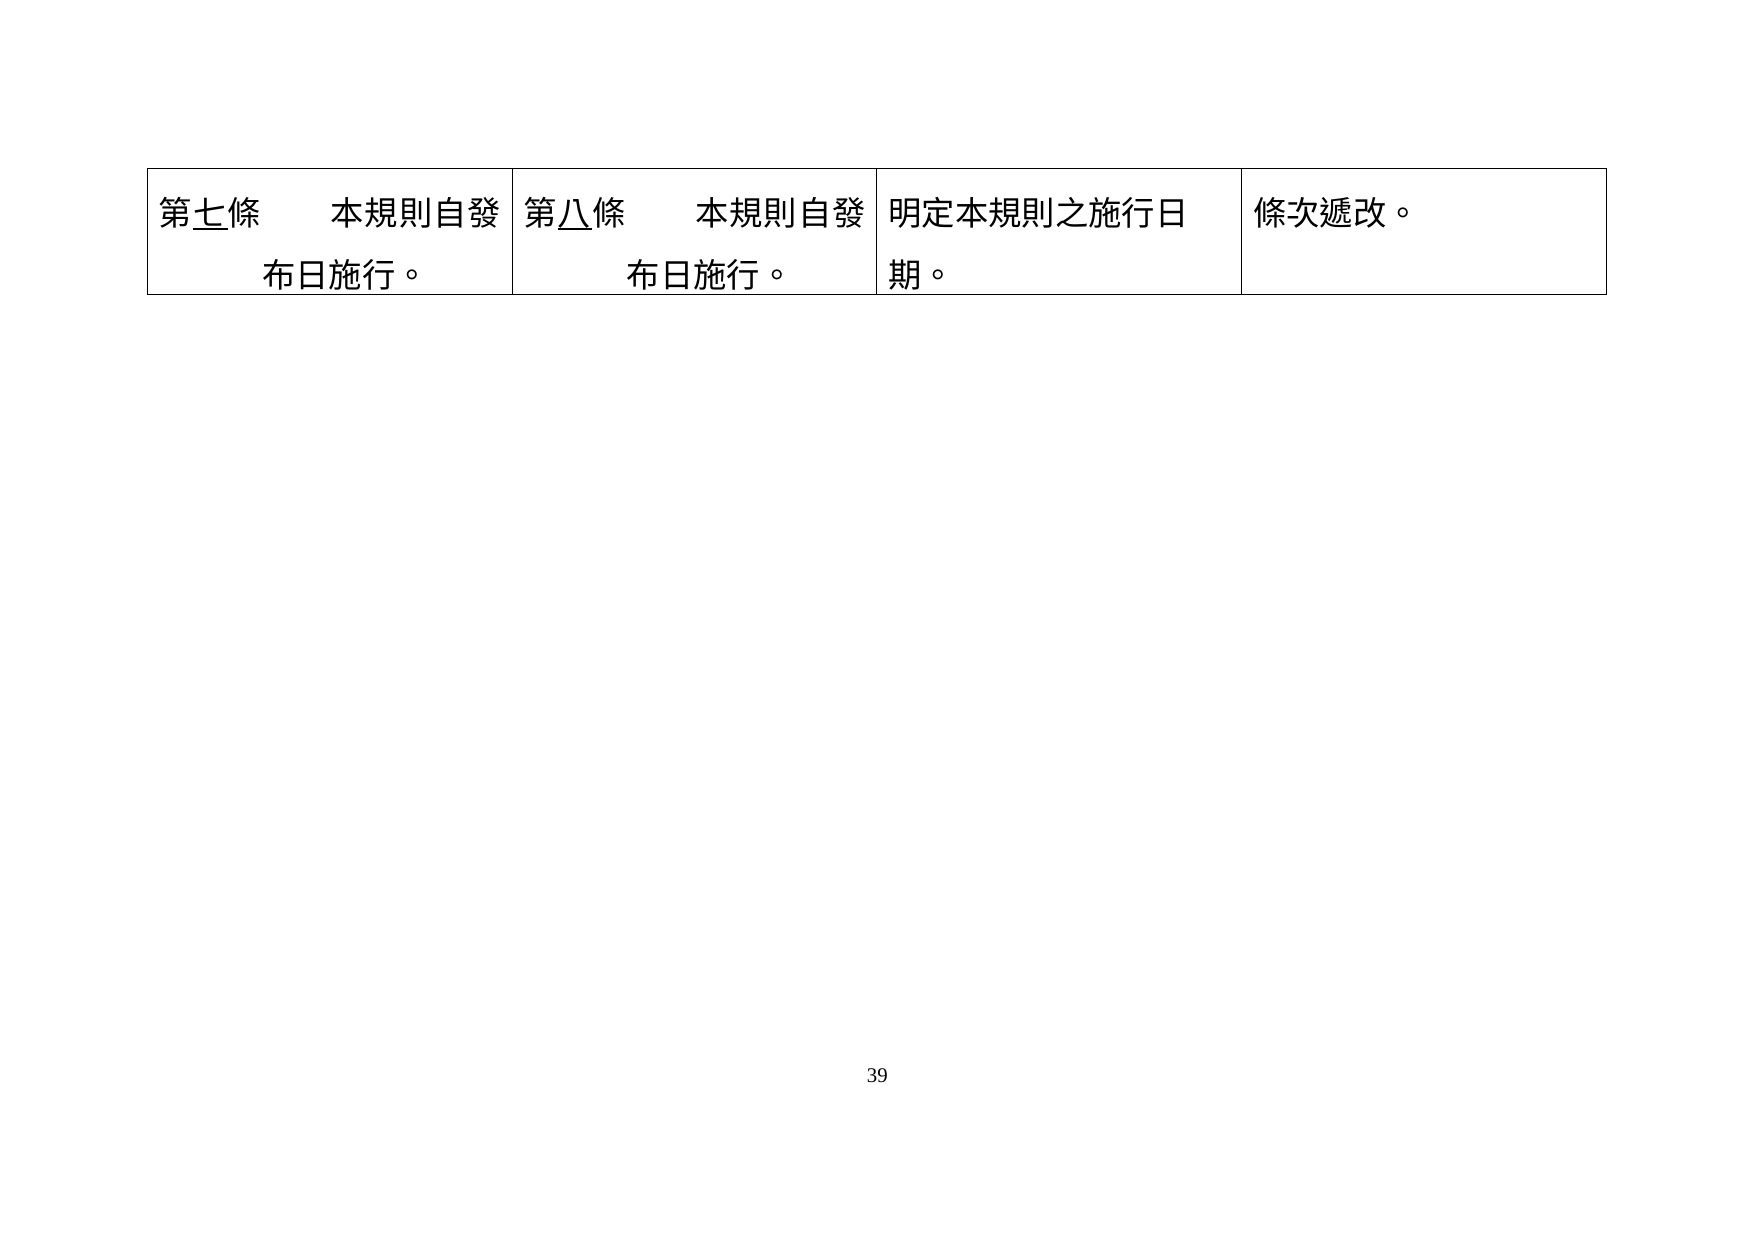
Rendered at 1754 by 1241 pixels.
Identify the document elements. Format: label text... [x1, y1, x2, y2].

table_cell 明定本規則之施行日期。 [877, 169, 1241, 294]
table_cell 條次遞改。 [1242, 169, 1606, 294]
table_cell 第七條 本規則自發布日施行。 [148, 169, 512, 294]
table_cell 第八條 本規則自發布日施行。 [513, 169, 876, 294]
